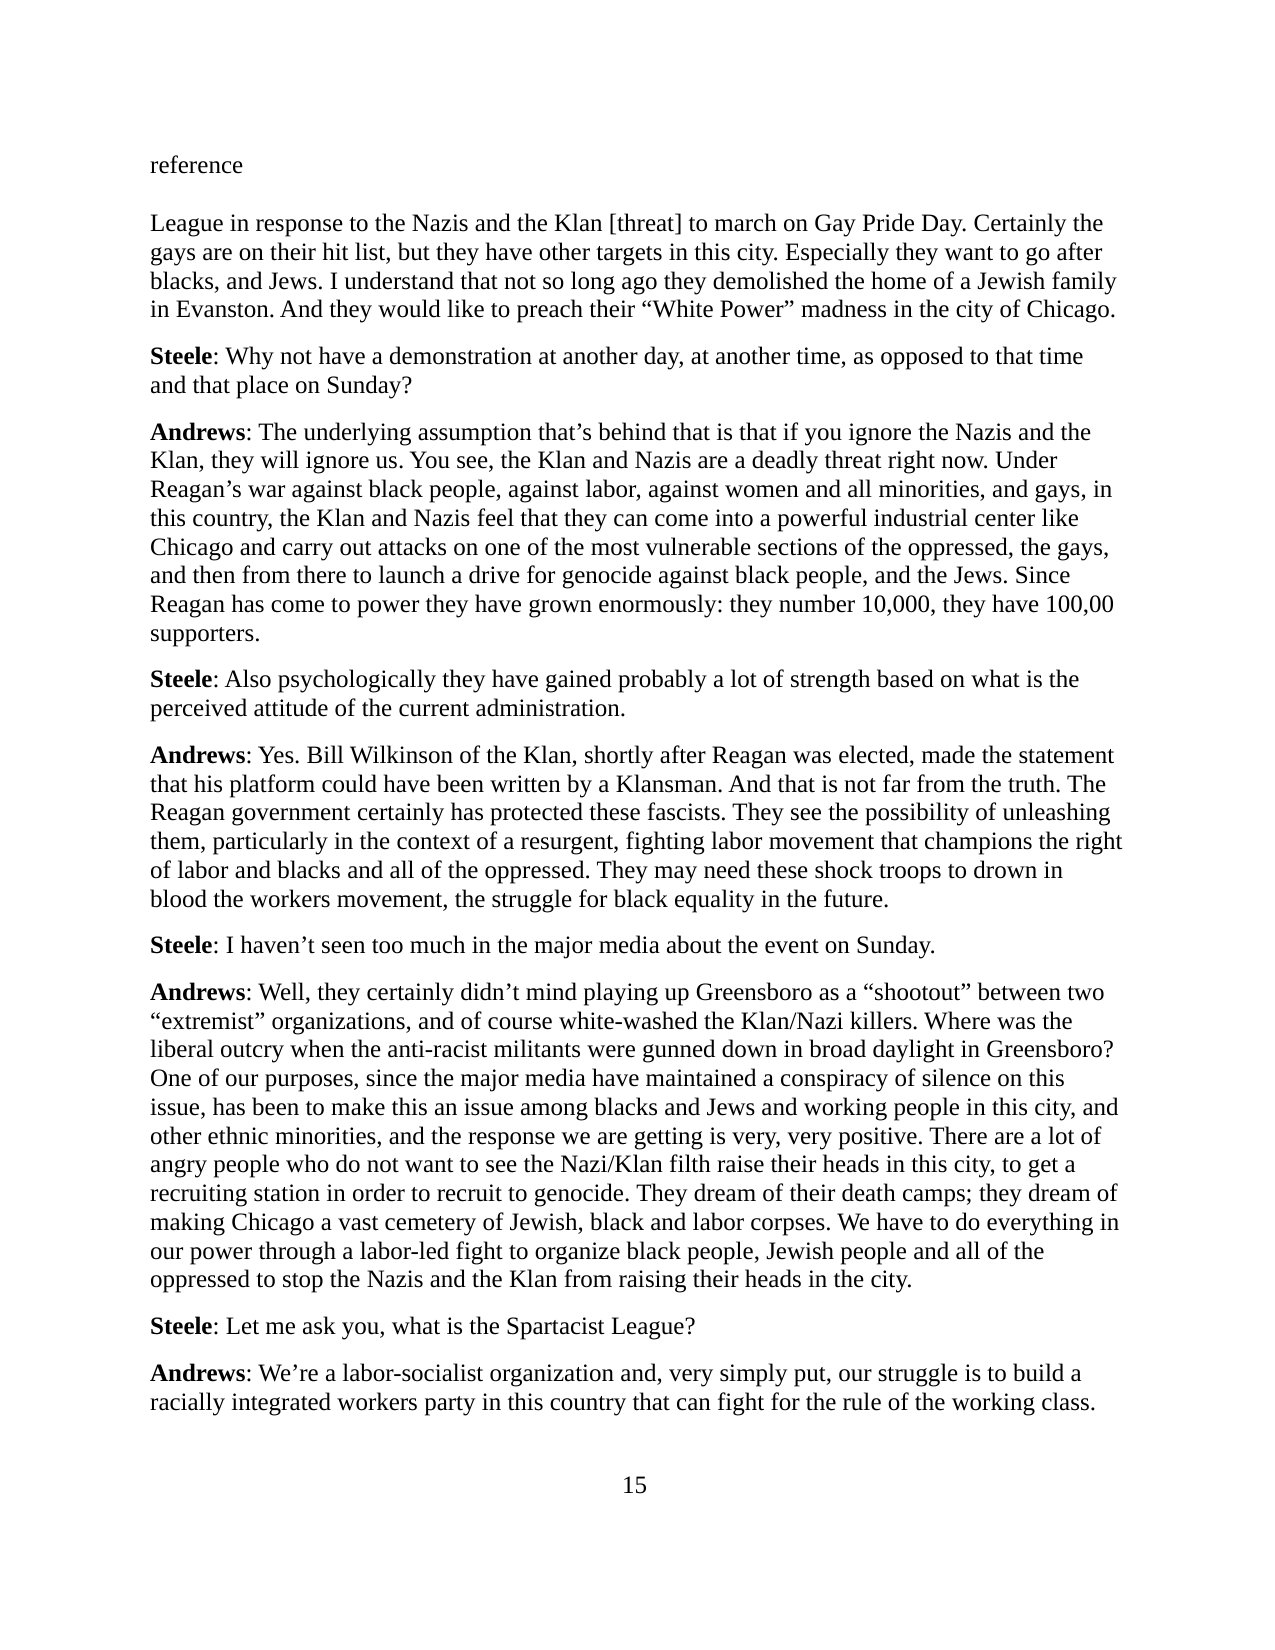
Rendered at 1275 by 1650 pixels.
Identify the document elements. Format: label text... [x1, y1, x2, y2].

text Andrews: The underlying assumption that’s behind that is that if you ignore the Nazis and the Klan, they will ignore us. You see, the Klan and Nazis are a deadly threat right now. Under Reagan’s war against black people, against labor, against women and all minorities, and gays, in this country, the Klan and Nazis feel that they can come into a powerful industrial center like Chicago and carry out attacks on one of the most vulnerable sections of the oppressed, the gays, and then from there to launch a drive for genocide against black people, and the Jews. Since Reagan has come to power they have grown enormously: they number 10,000, they have 100,00 supporters. [150, 417, 1125, 647]
text Steele: Why not have a demonstration at another day, at another time, as opposed to that time and that place on Sunday? [150, 341, 1125, 399]
text Andrews: Yes. Bill Wilkinson of the Klan, shortly after Reagan was elected, made the statement that his platform could have been written by a Klansman. And that is not far from the truth. The Reagan government certainly has protected these fascists. They see the possibility of unleashing them, particularly in the context of a resurgent, fighting labor movement that champions the right of labor and blacks and all of the oppressed. They may need these shock troops to drown in blood the workers movement, the struggle for black equality in the future. [150, 740, 1125, 912]
text League in response to the Nazis and the Klan [threat] to march on Gay Pride Day. Certainly the gays are on their hit list, but they have other targets in this city. Especially they want to go after blacks, and Jews. I understand that not so long ago they demolished the home of a Jewish family in Evanston. And they would like to preach their “White Power” madness in the city of Chicago. [150, 208, 1125, 323]
text Andrews: Well, they certainly didn’t mind playing up Greensboro as a “shootout” between two “extremist” organizations, and of course white-washed the Klan/Nazi killers. Where was the liberal outcry when the anti-racist militants were gunned down in broad daylight in Greensboro? One of our purposes, since the major media have maintained a conspiracy of silence on this issue, has been to make this an issue among blacks and Jews and working people in this city, and other ethnic minorities, and the response we are getting is very, very positive. There are a lot of angry people who do not want to see the Nazi/Klan filth raise their heads in this city, to get a recruiting station in order to recruit to genocide. They dream of their death camps; they dream of making Chicago a vast cemetery of Jewish, black and labor corpses. We have to do everything in our power through a labor-led fight to organize black people, Jewish people and all of the oppressed to stop the Nazis and the Klan from raising their heads in the city. [150, 977, 1125, 1293]
text Steele: Let me ask you, what is the Spartacist League? [150, 1311, 1125, 1340]
text Steele: I haven’t seen too much in the major media about the event on Sunday. [150, 930, 1125, 959]
text Steele: Also psychologically they have gained probably a lot of strength based on what is the perceived attitude of the current administration. [150, 664, 1125, 722]
text Andrews: We’re a labor-socialist organization and, very simply put, our struggle is to build a racially integrated workers party in this country that can fight for the rule of the working class. [150, 1358, 1125, 1415]
